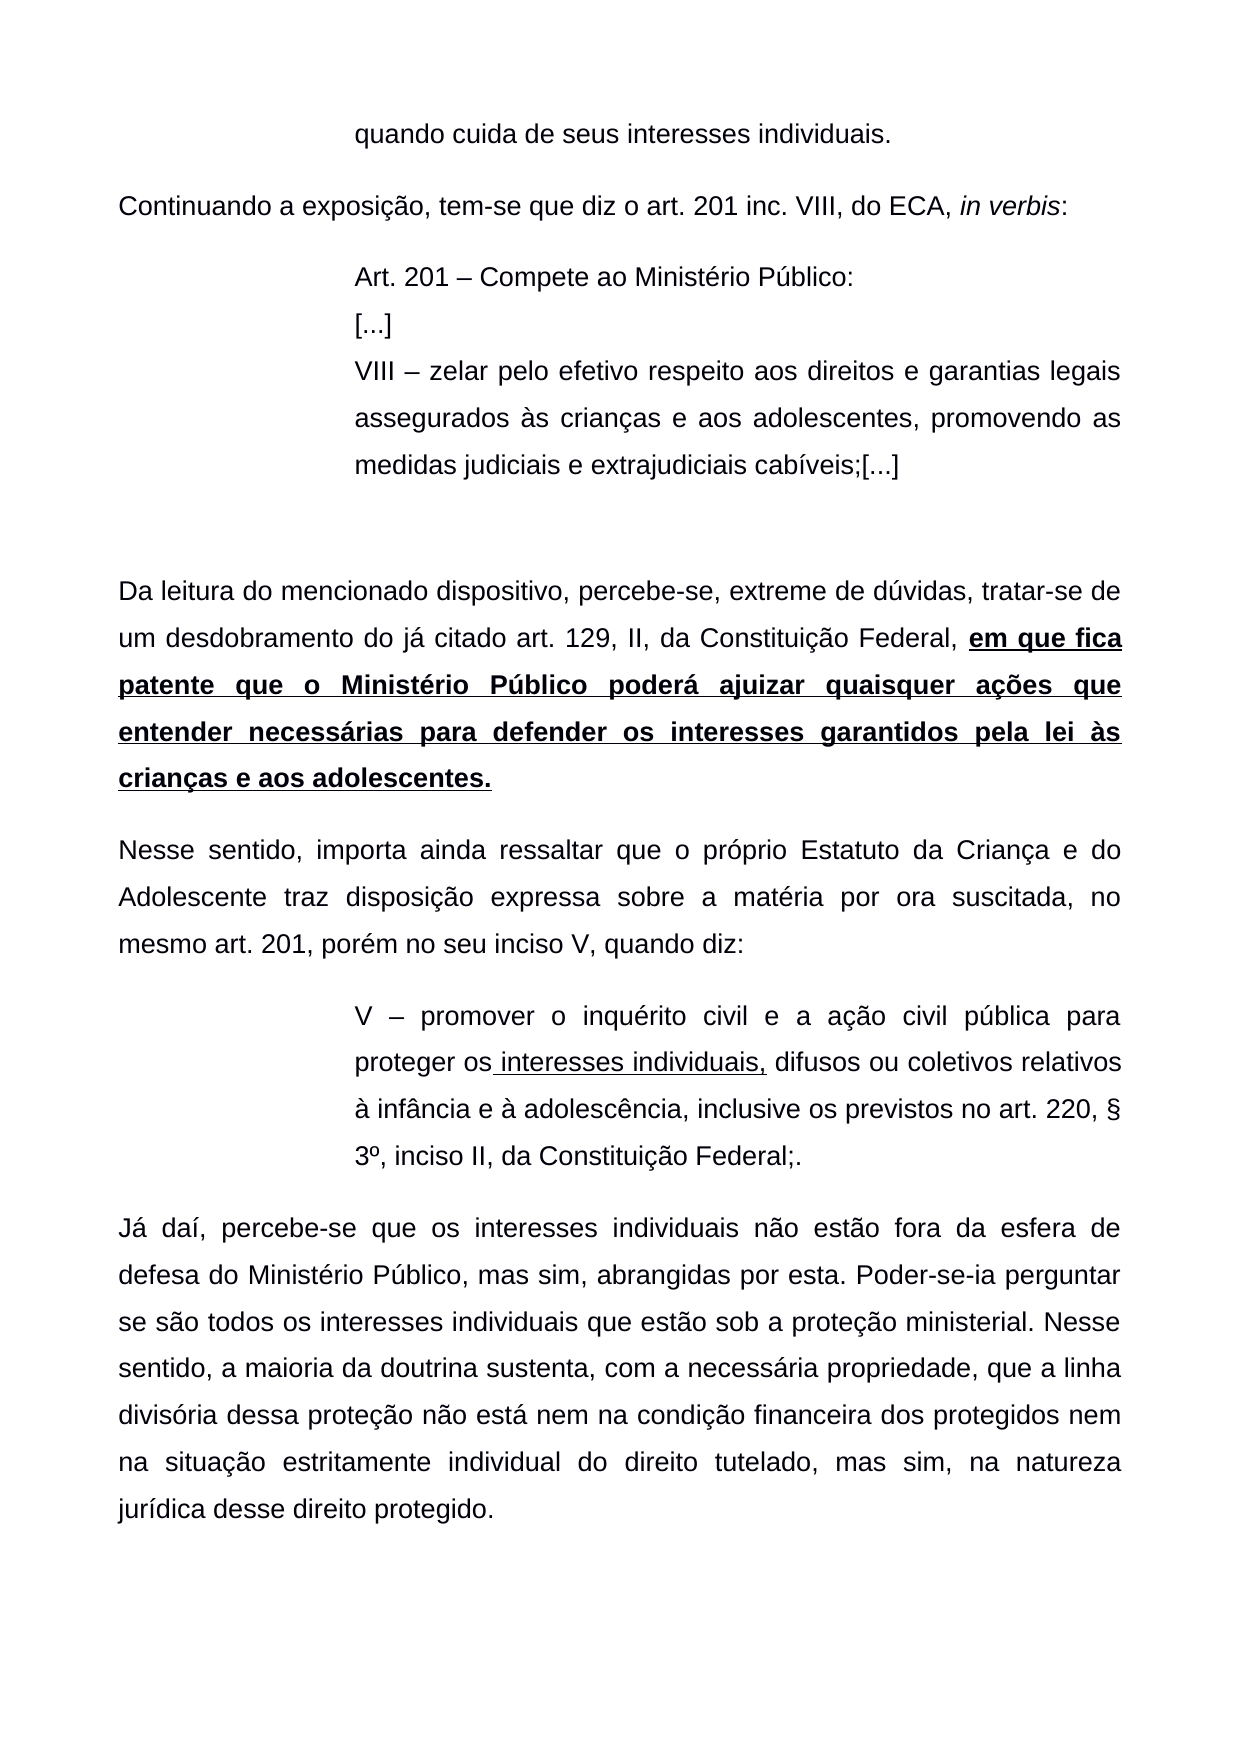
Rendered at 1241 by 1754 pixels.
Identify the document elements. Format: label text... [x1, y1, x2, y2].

text Continuando a exposição, tem-se que diz o art. 201 inc. VIII, do ECA, in verbis: [118, 190, 1122, 221]
text Da leitura do mencionado dispositivo, percebe-se, extreme de dúvidas, tratar-se de um desdobramento do já citado art. 129, II, da Constituição Federal, em que fica patente que o Ministério Público poderá ajuizar quaisquer ações que [118, 575, 1122, 696]
text Nesse sentido, importa ainda ressaltar que o próprio Estatuto da Criança e do Adolescente traz disposição expressa sobre a matéria por ora suscitada, no mesmo art. 201, porém no seu inciso V, quando diz: [118, 834, 1122, 959]
text crianças e aos adolescentes. [118, 744, 1122, 794]
text quando cuida de seus interesses individuais. [354, 118, 1122, 149]
text entender necessárias para defender os interesses garantidos pela lei às [118, 697, 1122, 743]
text Já daí, percebe-se que os interesses individuais não estão fora da esfera de defesa do Ministério Público, mas sim, abrangidas por esta. Poder-se-ia perguntar se são todos os interesses individuais que estão sob a proteção ministerial. Nesse sentido, a maioria da doutrina sustenta, com a necessária propriedade, que a linha divisória dessa proteção não está nem na condição financeira dos protegidos nem na situação estritamente individual do direito tutelado, mas sim, na natureza jurídica desse direito protegido. [118, 1212, 1122, 1524]
text V – promover o inquérito civil e a ação civil pública para proteger os interesses individuais, difusos ou coletivos relativos à infância e à adolescência, inclusive os previstos no art. 220, § 3º, inciso II, da Constituição Federal;. [354, 999, 1122, 1171]
text [...] [354, 308, 1122, 339]
text Art. 201 – Compete ao Ministério Público: [354, 261, 1122, 293]
text VIII – zelar pelo efetivo respeito aos direitos e garantias legais assegurados às crianças e aos adolescentes, promovendo as medidas judiciais e extrajudiciais cabíveis;[...] [354, 355, 1122, 480]
